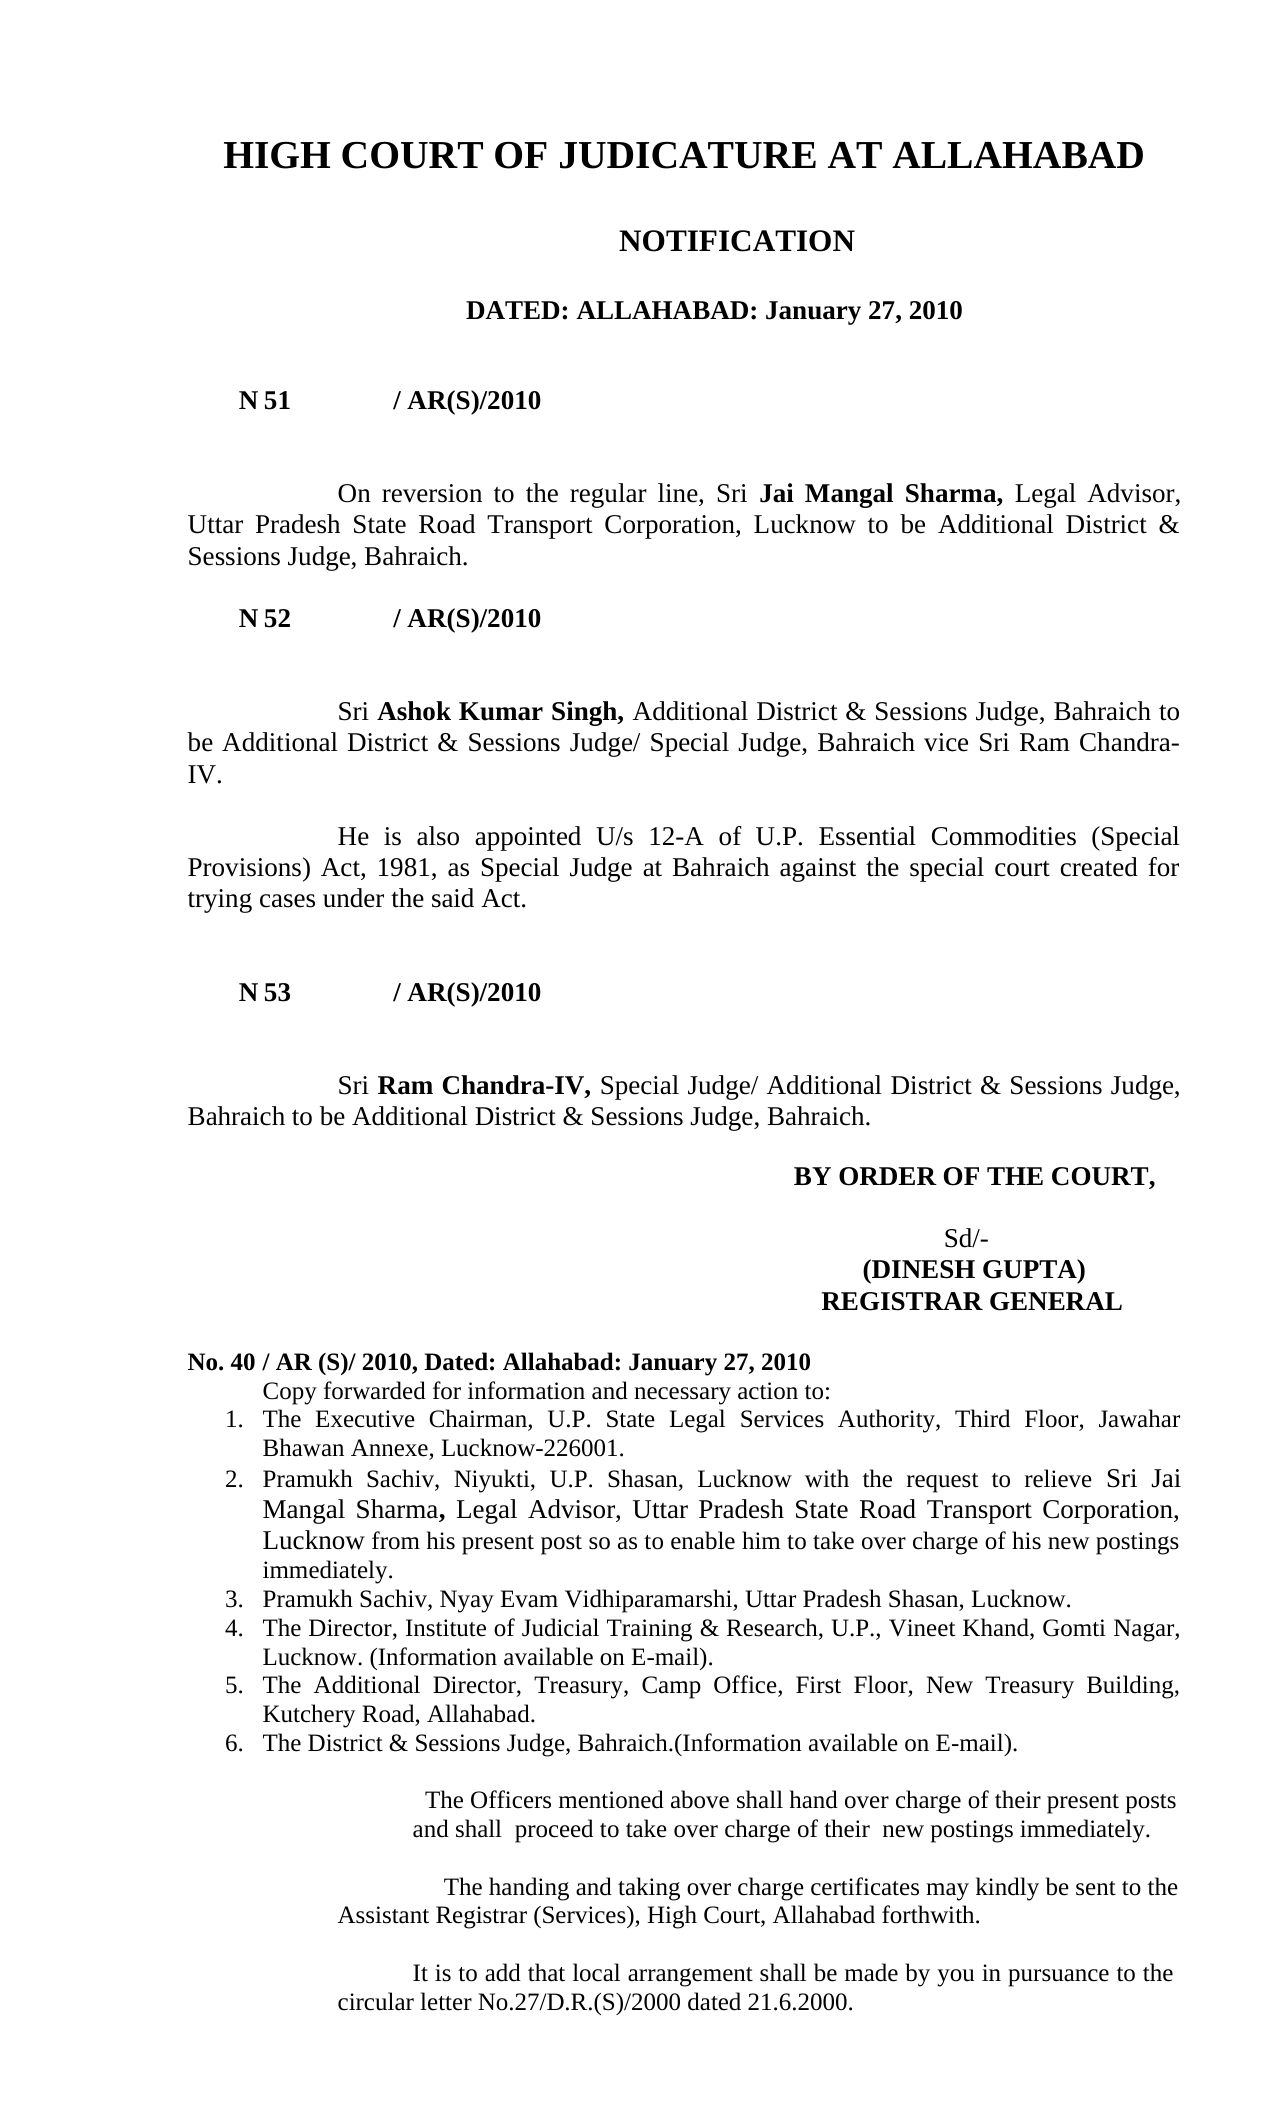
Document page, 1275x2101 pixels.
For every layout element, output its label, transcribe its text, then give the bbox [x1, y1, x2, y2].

table_header 53 [250, 976, 337, 1038]
list The handing and taking over charge certificates may kindly be sent to the Assistant Registrar (Services), High Court, Allahabad forthwith. [187, 1872, 1181, 1929]
text Sri Ram Chandra-IV, Special Judge/ Additional District & Sessions Judge, Bahraich to be Additional District & Sessions Judge, Bahraich. [187, 1069, 1181, 1131]
subtitle DATED: ALLAHABAD: January 27, 2010 [187, 294, 1181, 325]
text No. 40 / AR (S)/ 2010, Dated: Allahabad: January 27, 2010 [187, 1347, 1181, 1376]
list Pramukh Sachiv, Niyukti, U.P. Shasan, Lucknow with the request to relieve Sri Jai Mangal Sharma, Legal Advisor, Uttar Pradesh State Road Transport Corporation, Lucknow from his present post so as to enable him to take over charge of his new postings immediately. [225, 1462, 1181, 1584]
text On reversion to the regular line, Sri Jai Mangal Sharma, Legal Advisor, Uttar Pradesh State Road Transport Corporation, Lucknow to be Additional District & Sessions Judge, Bahraich. [187, 477, 1181, 571]
text BY ORDER OF THE COURT, [562, 1160, 1181, 1191]
table_header / AR(S)/2010 [337, 976, 738, 1038]
list The District & Sessions Judge, Bahraich.(Information available on E-mail). [225, 1728, 1181, 1757]
text Sd/- [712, 1222, 1181, 1254]
table_header / AR(S)/2010 [337, 602, 738, 664]
list It is to add that local arrangement shall be made by you in pursuance to the circular letter No.27/D.R.(S)/2000 dated 21.6.2000. [225, 1958, 1181, 2016]
text Sri Ashok Kumar Singh, Additional District & Sessions Judge, Bahraich to be Additional District & Sessions Judge/ Special Judge, Bahraich vice Sri Ram Chandra-IV. [187, 695, 1181, 789]
table_header 52 [250, 602, 337, 664]
list The Director, Institute of Judicial Training & Research, U.P., Vineet Khand, Gomti Nagar, Lucknow. (Information available on E-mail). [225, 1613, 1181, 1671]
list The Additional Director, Treasury, Camp Office, First Floor, New Treasury Building, Kutchery Road, Allahabad. [225, 1671, 1181, 1728]
table_header No. [188, 384, 250, 446]
text Copy forwarded for information and necessary action to: [187, 1376, 1181, 1404]
table_header No. [188, 602, 250, 664]
text He is also appointed U/s 12-A of U.P. Essential Commodities (Special Provisions) Act, 1981, as Special Judge at Bahraich against the special court created for trying cases under the said Act. [187, 820, 1181, 913]
list Pramukh Sachiv, Nyay Evam Vidhiparamarshi, Uttar Pradesh Shasan, Lucknow. [225, 1584, 1181, 1613]
text (DINESH GUPTA) REGISTRAR GENERAL [187, 1254, 1183, 1316]
table_header / AR(S)/2010 [337, 384, 738, 446]
list The Officers mentioned above shall hand over charge of their present posts and shall proceed to take over charge of their new postings immediately. [187, 1786, 1181, 1843]
table_header 51 [250, 384, 337, 446]
subtitle NOTIFICATION [187, 222, 1181, 258]
list The Executive Chairman, U.P. State Legal Services Authority, Third Floor, Jawahar Bhawan Annexe, Lucknow-226001. [225, 1404, 1181, 1462]
table_header No. [188, 976, 250, 1038]
text HIGH COURT OF JUDICATURE AT ALLAHABAD [187, 131, 1181, 177]
